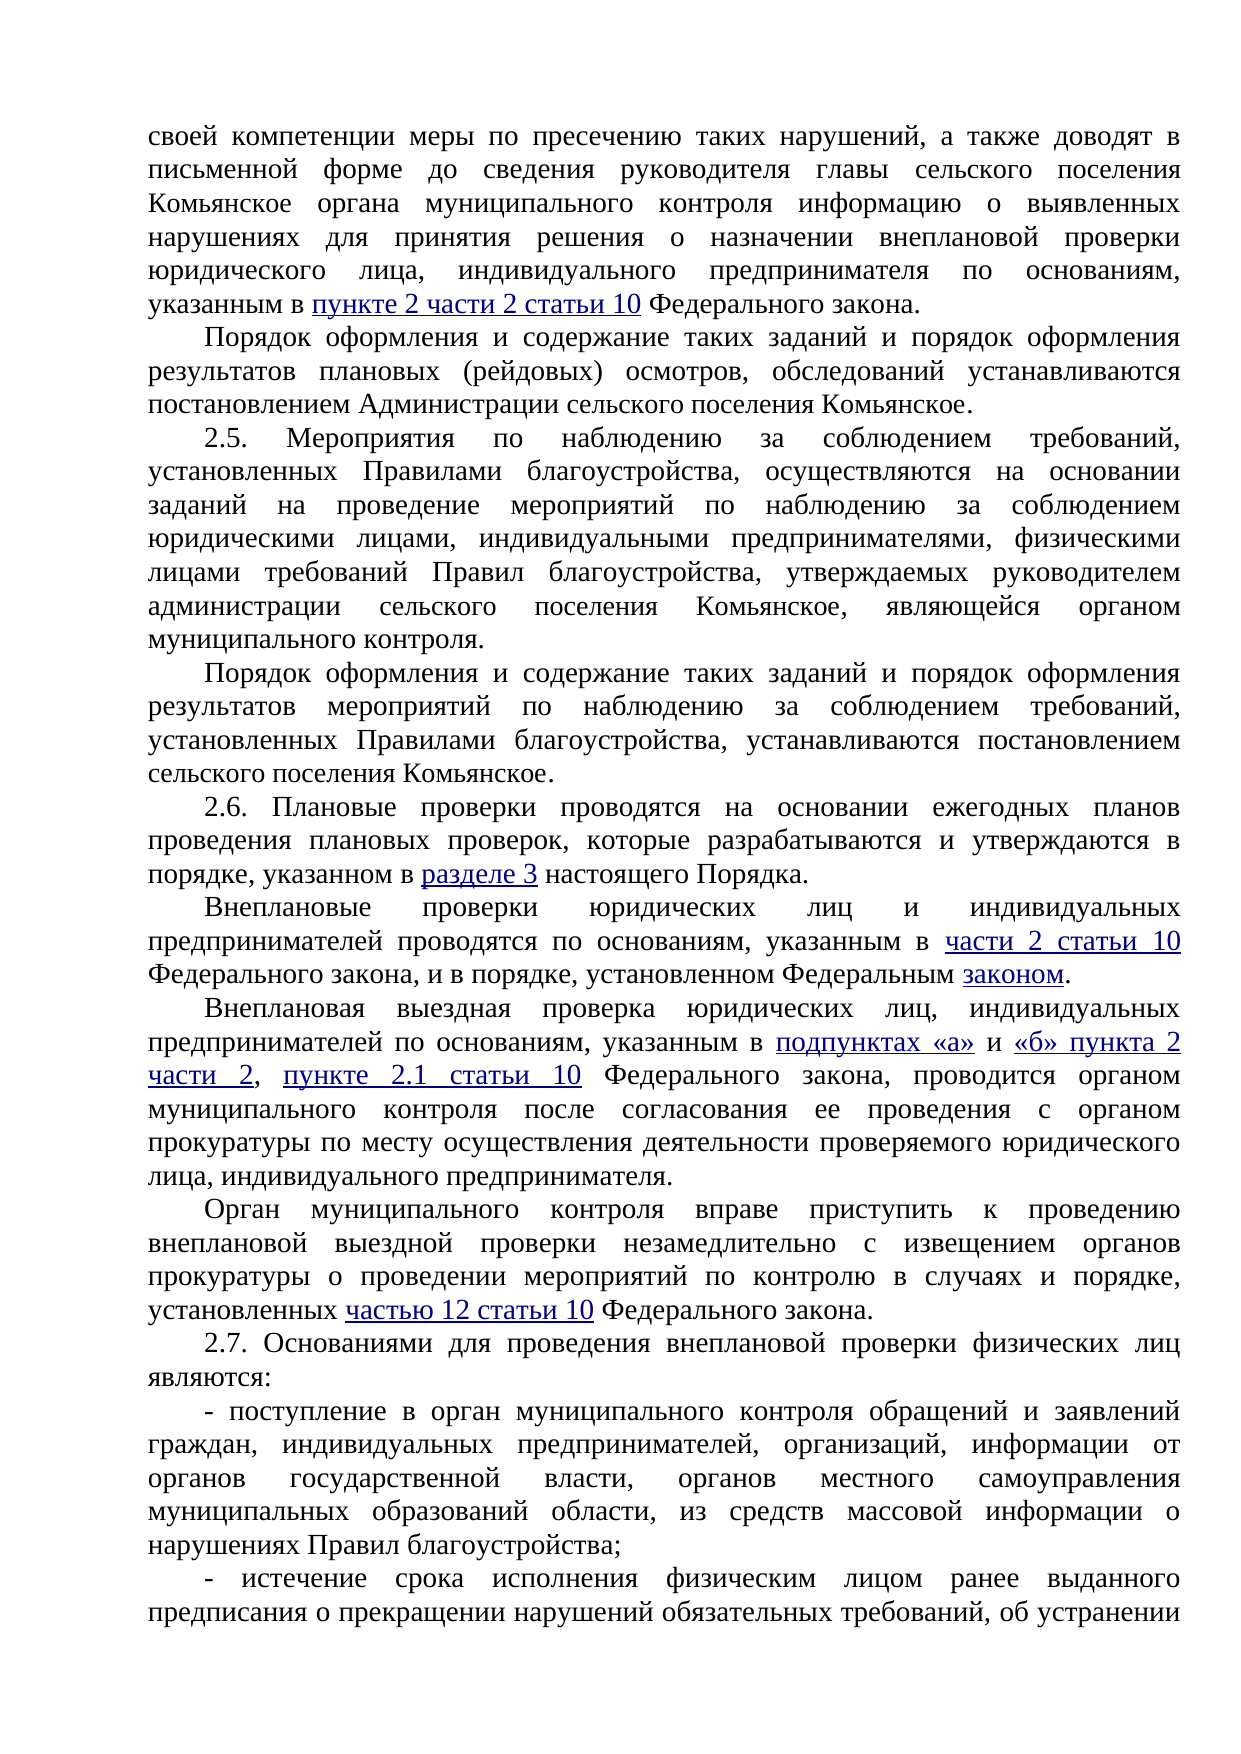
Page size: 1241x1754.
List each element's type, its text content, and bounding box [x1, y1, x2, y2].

text - истечение срока исполнения физическим лицом ранее выданного предписания о прекращении нарушений обязательных требований, об устранении [148, 1560, 1181, 1627]
text - поступление в орган муниципального контроля обращений и заявлений граждан, индивидуальных предпринимателей, организаций, информации от органов государственной власти, органов местного самоуправления муниципальных образований области, из средств массовой информации о нарушениях Правил благоустройства; [148, 1393, 1181, 1560]
text 2.5. Мероприятия по наблюдению за соблюдением требований, установленных Правилами благоустройства, осуществляются на основании заданий на проведение мероприятий по наблюдению за соблюдением юридическими лицами, индивидуальными предпринимателями, физическими лицами требований Правил благоустройства, утверждаемых руководителем администрации сельского поселения Комьянское, являющейся органом муниципального контроля. [148, 420, 1181, 655]
text Порядок оформления и содержание таких заданий и порядок оформления результатов мероприятий по наблюдению за соблюдением требований, установленных Правилами благоустройства, устанавливаются постановлением сельского поселения Комьянское. [148, 655, 1181, 789]
text Порядок оформления и содержание таких заданий и порядок оформления результатов плановых (рейдовых) осмотров, обследований устанавливаются постановлением Администрации сельского поселения Комьянское. [148, 319, 1181, 420]
text 2.7. Основаниями для проведения внеплановой проверки физических лиц являются: [148, 1326, 1181, 1393]
text Внеплановые проверки юридических лиц и индивидуальных предпринимателей проводятся по основаниям, указанным в части 2 статьи 10 Федерального закона, и в порядке, установленном Федеральным законом. [148, 889, 1181, 990]
text Орган муниципального контроля вправе приступить к проведению внеплановой выездной проверки незамедлительно с извещением органов прокуратуры о проведении мероприятий по контролю в случаях и порядке, установленных частью 12 статьи 10 Федерального закона. [148, 1191, 1181, 1326]
text своей компетенции меры по пресечению таких нарушений, а также доводят в письменной форме до сведения руководителя главы сельского поселения Комьянское органа муниципального контроля информацию о выявленных нарушениях для принятия решения о назначении внеплановой проверки юридического лица, индивидуального предпринимателя по основаниям, указанным в пункте 2 части 2 статьи 10 Федерального закона. [148, 118, 1181, 319]
text 2.6. Плановые проверки проводятся на основании ежегодных планов проведения плановых проверок, которые разрабатываются и утверждаются в порядке, указанном в разделе 3 настоящего Порядка. [148, 789, 1181, 889]
text Внеплановая выездная проверка юридических лиц, индивидуальных предпринимателей по основаниям, указанным в подпунктах «а» и «б» пункта 2 части 2, пункте 2.1 статьи 10 Федерального закона, проводится органом муниципального контроля после согласования ее проведения с органом прокуратуры по месту осуществления деятельности проверяемого юридического лица, индивидуального предпринимателя. [148, 990, 1181, 1191]
